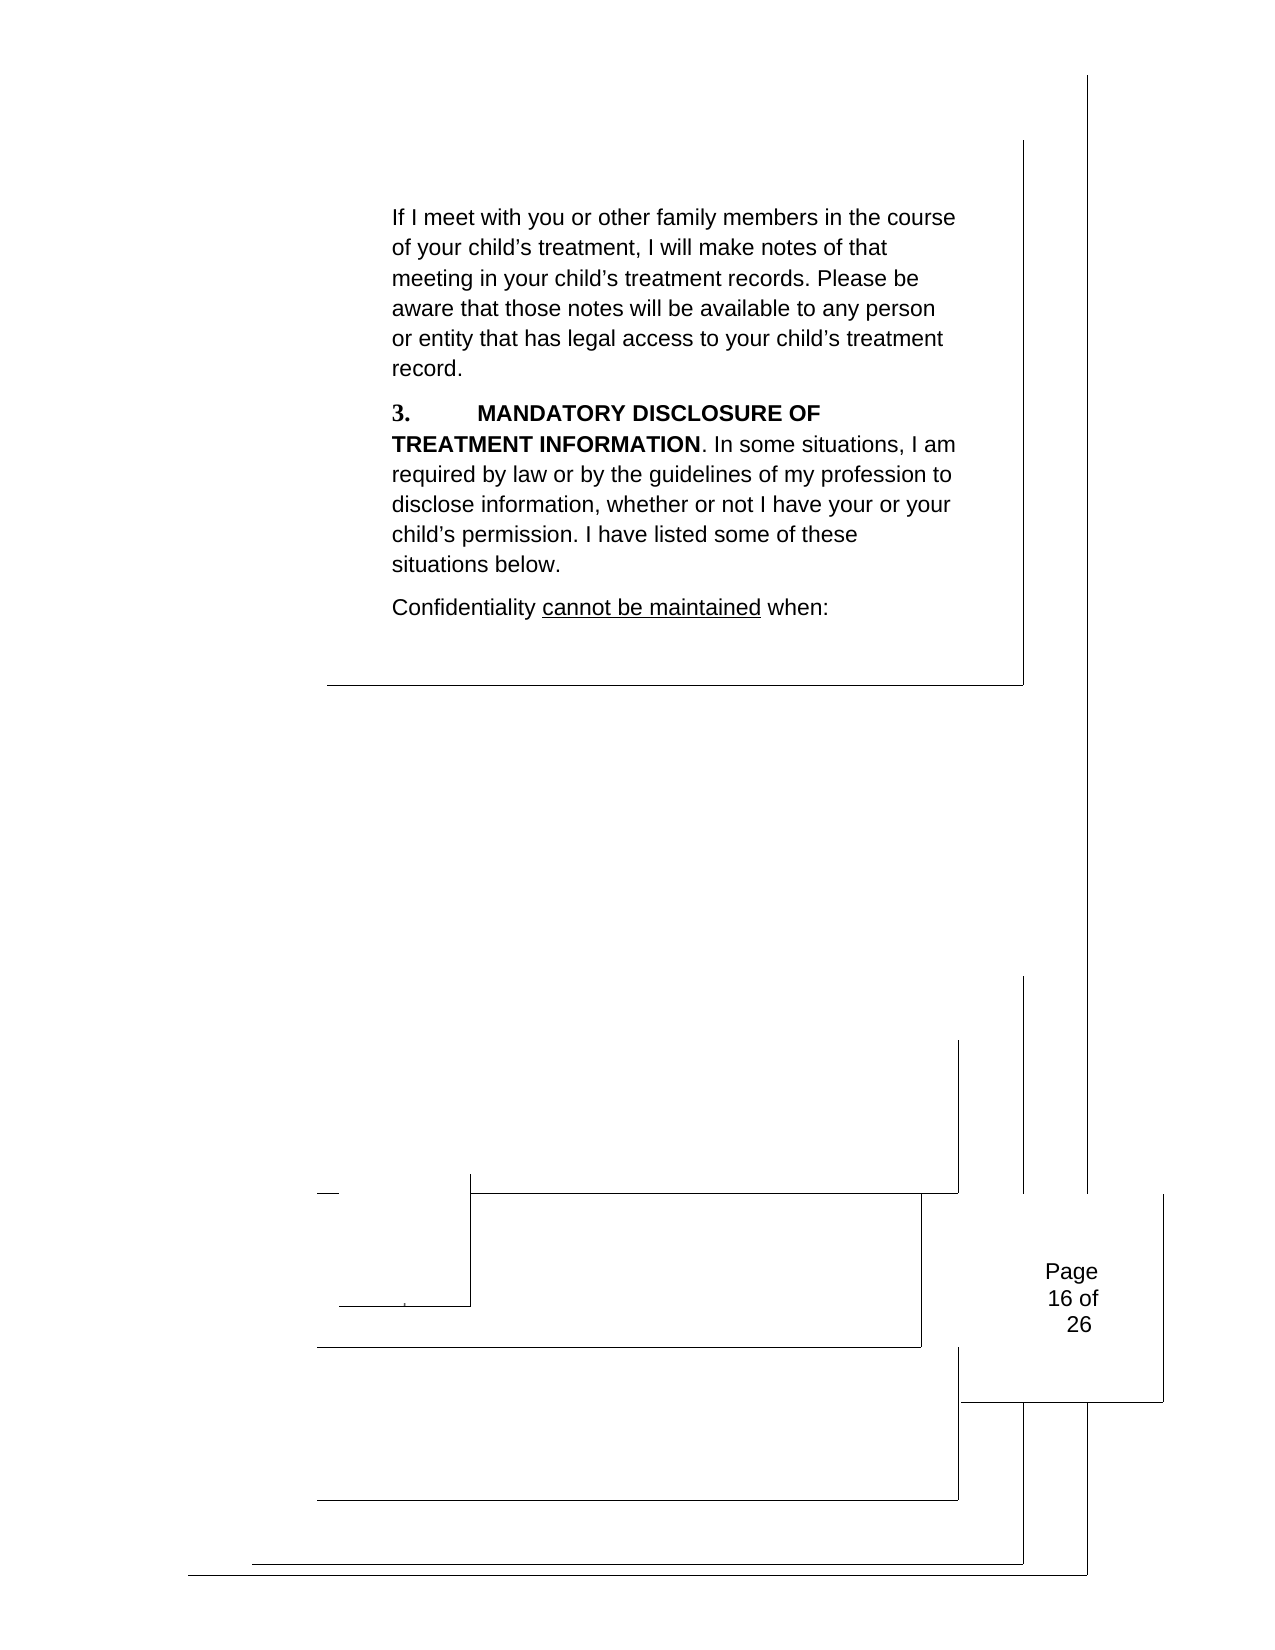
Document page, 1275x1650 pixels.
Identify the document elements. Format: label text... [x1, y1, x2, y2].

text Confidentiality cannot be maintained when: [327, 529, 1023, 685]
text If I meet with you or other family members in the course of your child’s treatment, I will make notes of that meeting in your child’s treatment records. Please be aware that those notes will be available to any person or entity that has legal access to your child’s treatment record. [327, 139, 1023, 333]
list MANDATORY DISCLOSURE OF TREATMENT INFORMATION. In some situations, I am required by law or by the guidelines of my profession to disclose information, whether or not I have your or your child’s permission. I have listed some of these situations below. [327, 333, 1023, 529]
